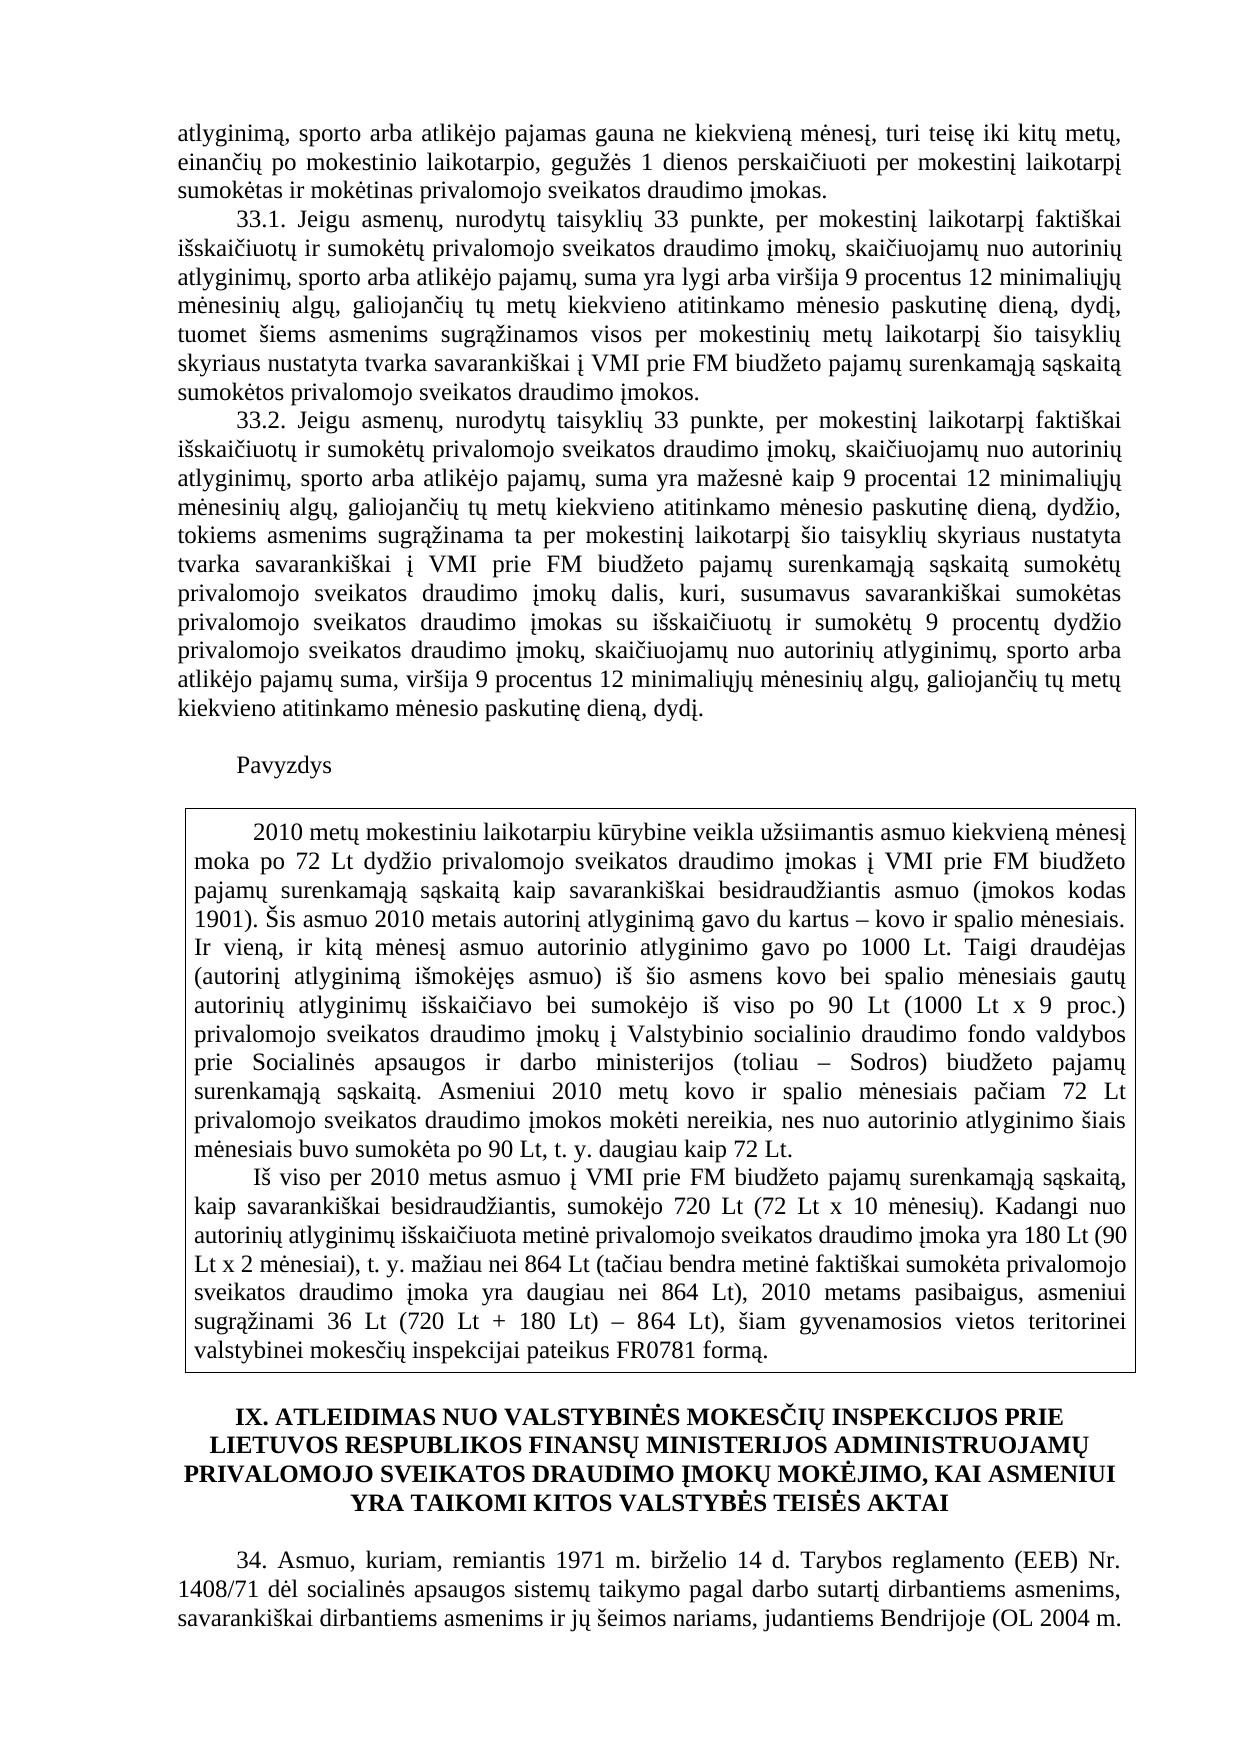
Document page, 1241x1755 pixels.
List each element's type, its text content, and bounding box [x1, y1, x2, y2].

text 33.1. Jeigu asmenų, nurodytų taisyklių 33 punkte, per mokestinį laikotarpį faktiškai išskaičiuotų ir sumokėtų privalomojo sveikatos draudimo įmokų, skaičiuojamų nuo autorinių atlyginimų, sporto arba atlikėjo pajamų, suma yra lygi arba viršija 9 procentus 12 minimaliųjų mėnesinių algų, galiojančių tų metų kiekvieno atitinkamo mėnesio paskutinę dieną, dydį, tuomet šiems asmenims sugrąžinamos visos per mokestinių metų laikotarpį šio taisyklių skyriaus nustatyta tvarka savarankiškai į VMI prie FM biudžeto pajamų surenkamąją sąskaitą sumokėtos privalomojo sveikatos draudimo įmokos. [177, 204, 1122, 406]
text atlyginimą, sporto arba atlikėjo pajamas gauna ne kiekvieną mėnesį, turi teisę iki kitų metų, einančių po mokestinio laikotarpio, gegužės 1 dienos perskaičiuoti per mokestinį laikotarpį sumokėtas ir mokėtinas privalomojo sveikatos draudimo įmokas. [177, 118, 1122, 204]
text IX. ATLEIDIMAS NUO VALSTYBINĖS MOKESČIŲ INSPEKCIJOS PRIE LIETUVOS RESPUBLIKOS FINANSŲ MINISTERIJOS ADMINISTRUOJAMŲ privalomojo sveikatos draudimo ĮMOKŲ mokėjimo, kai asmeniui yra taikomi kitos valstybės teisės aktai [177, 1402, 1122, 1517]
text Pavyzdys [177, 751, 1122, 779]
table_header 2010 metų mokestiniu laikotarpiu kūrybine veikla užsiimantis asmuo kiekvieną mėnesį moka po 72 Lt dydžio privalomojo sveikatos draudimo įmokas į VMI prie FM biudžeto pajamų surenkamąją sąskaitą kaip savarankiškai besidraudžiantis asmuo (įmokos kodas 1901). Šis asmuo 2010 metais autorinį atlyginimą gavo du kartus – kovo ir spalio mėnesiais. Ir vieną, ir kitą mėnesį asmuo autorinio atlyginimo gavo po 1000 Lt. Taigi draudėjas (autorinį atlyginimą išmokėjęs asmuo) iš šio asmens kovo bei spalio mėnesiais gautų autorinių atlyginimų išskaičiavo bei sumokėjo iš viso po 90 Lt (1000 Lt x 9 proc.) privalomojo sveikatos draudimo įmokų į Valstybinio socialinio draudimo fondo valdybos prie Socialinės apsaugos ir darbo ministerijos (toliau – Sodros) biudžeto pajamų surenkamąją sąskaitą. Asmeniui 2010 metų kovo ir spalio mėnesiais pačiam 72 Lt privalomojo sveikatos draudimo įmokos mokėti nereikia, nes nuo autorinio atlyginimo šiais mėnesiais buvo sumokėta po 90 Lt, t. y. daugiau kaip 72 Lt. Iš viso per 2010 metus asmuo į VMI prie FM biudžeto pajamų surenkamąją sąskaitą, kaip savarankiškai besidraudžiantis, sumokėjo 720 Lt (72 Lt x 10 mėnesių). Kadangi nuo autorinių atlyginimų išskaičiuota metinė privalomojo sveikatos draudimo įmoka yra 180 Lt (90 Lt x 2 mėnesiai), t. y. mažiau nei 864 Lt (tačiau bendra metinė faktiškai sumokėta privalomojo sveikatos draudimo įmoka yra daugiau nei 864 Lt), 2010 metams pasibaigus, asmeniui sugrąžinami 36 Lt (720 Lt + 180 Lt) – 864 Lt), šiam gyvenamosios vietos teritorinei valstybinei mokesčių inspekcijai pateikus FR0781 formą. [186, 809, 1135, 1372]
text 33.2. Jeigu asmenų, nurodytų taisyklių 33 punkte, per mokestinį laikotarpį faktiškai išskaičiuotų ir sumokėtų privalomojo sveikatos draudimo įmokų, skaičiuojamų nuo autorinių atlyginimų, sporto arba atlikėjo pajamų, suma yra mažesnė kaip 9 procentai 12 minimaliųjų mėnesinių algų, galiojančių tų metų kiekvieno atitinkamo mėnesio paskutinę dieną, dydžio, tokiems asmenims sugrąžinama ta per mokestinį laikotarpį šio taisyklių skyriaus nustatyta tvarka savarankiškai į VMI prie FM biudžeto pajamų surenkamąją sąskaitą sumokėtų privalomojo sveikatos draudimo įmokų dalis, kuri, susumavus savarankiškai sumokėtas privalomojo sveikatos draudimo įmokas su išskaičiuotų ir sumokėtų 9 procentų dydžio privalomojo sveikatos draudimo įmokų, skaičiuojamų nuo autorinių atlyginimų, sporto arba atlikėjo pajamų suma, viršija 9 procentus 12 minimaliųjų mėnesinių algų, galiojančių tų metų kiekvieno atitinkamo mėnesio paskutinę dieną, dydį. [177, 406, 1122, 722]
text 34. Asmuo, kuriam, remiantis 1971 m. birželio 14 d. Tarybos reglamento (EEB) Nr. 1408/71 dėl socialinės apsaugos sistemų taikymo pagal darbo sutartį dirbantiems asmenims, savarankiškai dirbantiems asmenims ir jų šeimos nariams, judantiems Bendrijoje (OL 2004 m. [177, 1546, 1122, 1632]
